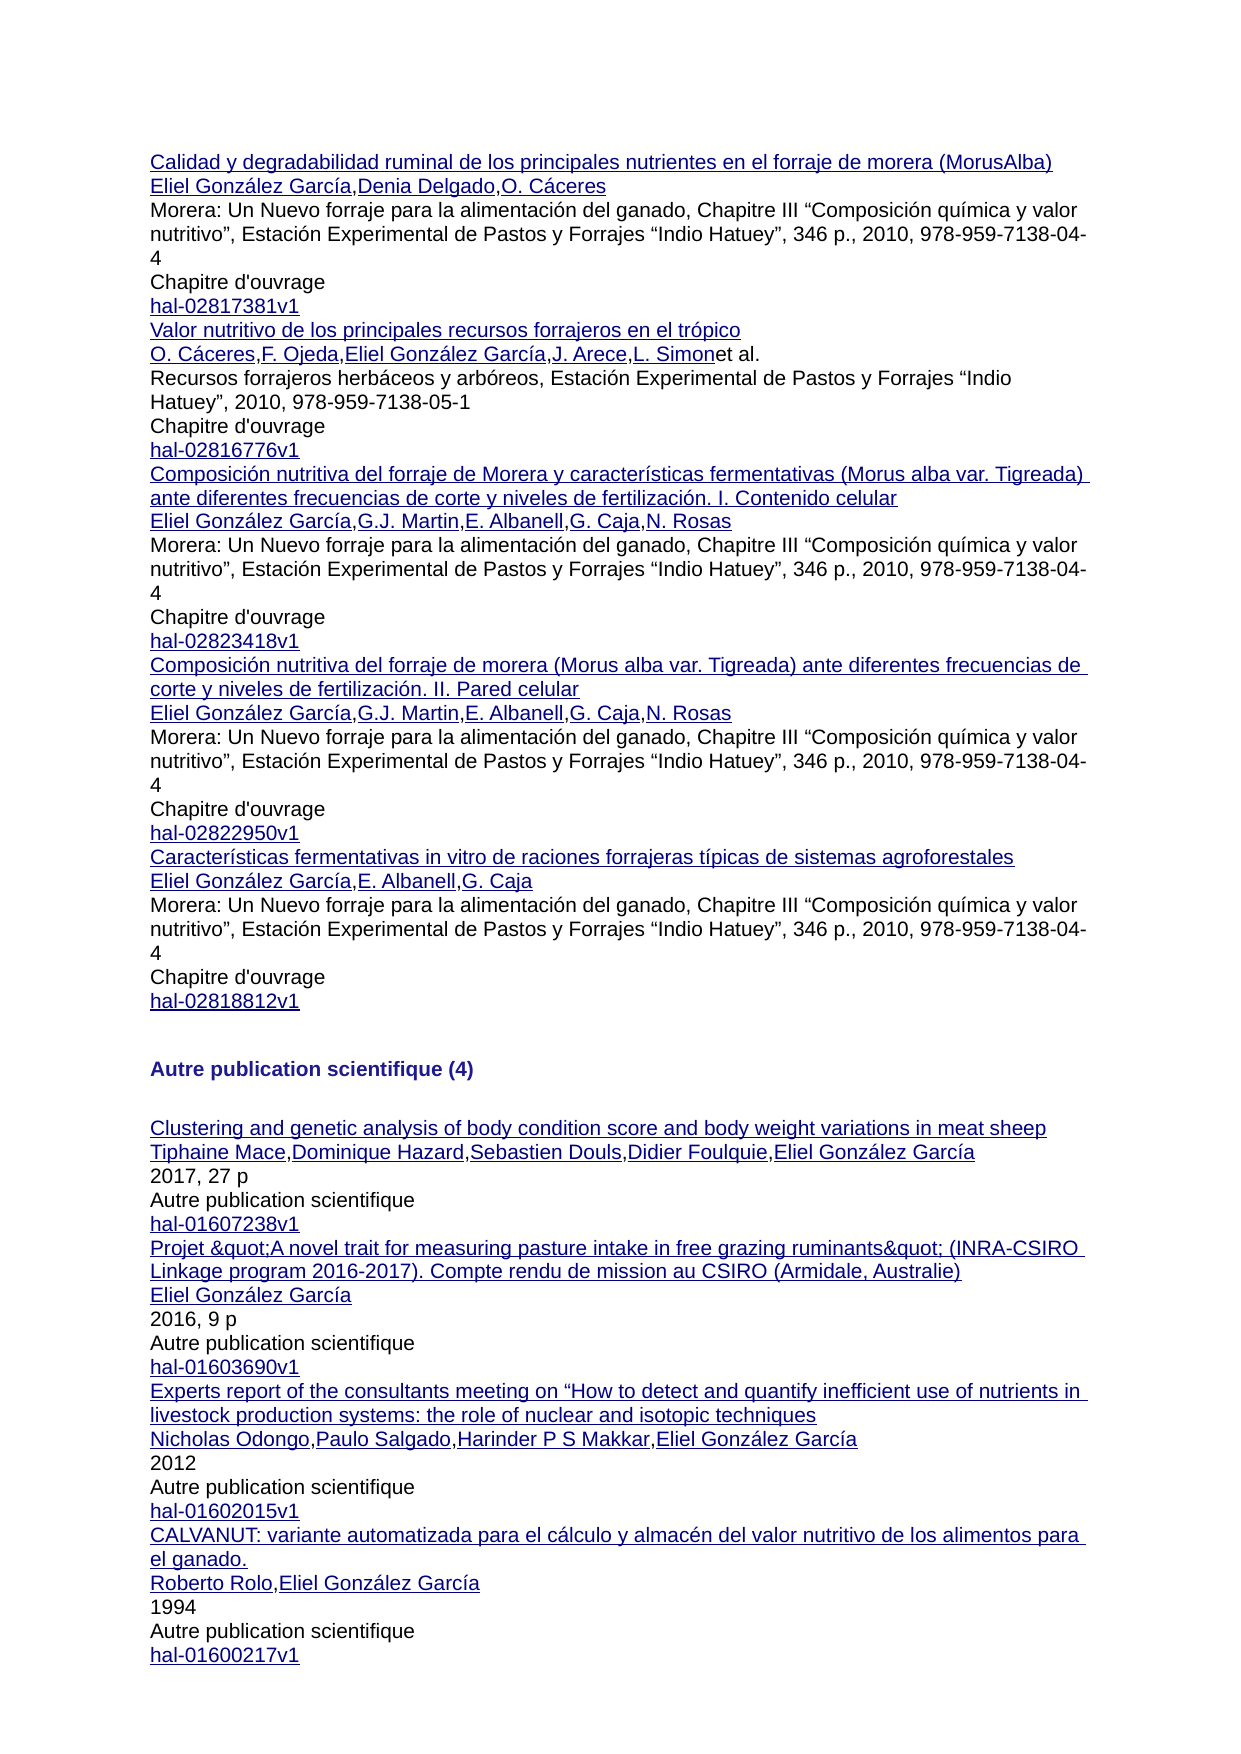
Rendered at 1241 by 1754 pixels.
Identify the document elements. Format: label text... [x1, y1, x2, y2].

table_cell Experts report of the consultants meeting on “How to detect and quantify inefficient use of nutrients in livestock production systems: the role of nuclear and isotopic techniques Nicholas Odongo,Paulo Salgado,Harinder P S Makkar,Eliel González García 2012 Autre publication scientifique hal-01602015v1 [150, 1379, 1090, 1523]
table_cell Composición nutritiva del forraje de Morera y características fermentativas (Morus alba var. Tigreada) [150, 461, 1090, 482]
table_cell Características fermentativas in vitro de raciones forrajeras típicas de sistemas agroforestales Eliel González García,E. Albanell,G. Caja Morera: Un Nuevo forraje para la alimentación del ganado, Chapitre III “Composición química y valor nutritivo”, Estación Experimental de Pastos y Forrajes “Indio Hatuey”, 346 p., 2010, 978-959-7138-04-4 Chapitre d'ouvrage hal-02818812v1 [150, 845, 1090, 1012]
table_cell Valor nutritivo de los principales recursos forrajeros en el trópico O. Cáceres,F. Ojeda,Eliel González García,J. Arece,L. Simonet al. Recursos forrajeros herbáceos y arbóreos, Estación Experimental de Pastos y Forrajes “Indio Hatuey”, 2010, 978-959-7138-05-1 Chapitre d'ouvrage hal-02816776v1 [150, 318, 1090, 461]
table_header Clustering and genetic analysis of body condition score and body weight variations in meat sheep Tiphaine Mace,Dominique Hazard,Sebastien Douls,Didier Foulquie,Eliel González García 2017, 27 p Autre publication scientifique hal-01607238v1 [150, 1116, 1090, 1235]
table_cell Projet &quot;A novel trait for measuring pasture intake in free grazing ruminants&quot; (INRA-CSIRO Linkage program 2016-2017). Compte rendu de mission au CSIRO (Armidale, Australie) Eliel González García 2016, 9 p Autre publication scientifique hal-01603690v1 [150, 1235, 1090, 1379]
table_cell Calidad y degradabilidad ruminal de los principales nutrientes en el forraje de morera (MorusAlba) Eliel González García,Denia Delgado,O. Cáceres Morera: Un Nuevo forraje para la alimentación del ganado, Chapitre III “Composición química y valor nutritivo”, Estación Experimental de Pastos y Forrajes “Indio Hatuey”, 346 p., 2010, 978-959-7138-04-4 Chapitre d'ouvrage hal-02817381v1 [150, 150, 1090, 318]
table_cell ante diferentes frecuencias de corte y niveles de fertilización. I. Contenido celular Eliel González García,G.J. Martin,E. Albanell,G. Caja,N. Rosas Morera: Un Nuevo forraje para la alimentación del ganado, Chapitre III “Composición química y valor nutritivo”, Estación Experimental de Pastos y Forrajes “Indio Hatuey”, 346 p., 2010, 978-959-7138-04-4 Chapitre d'ouvrage hal-02823418v1 [150, 483, 1090, 653]
table_cell Composición nutritiva del forraje de morera (Morus alba var. Tigreada) ante diferentes frecuencias de corte y niveles de fertilización. II. Pared celular Eliel González García,G.J. Martin,E. Albanell,G. Caja,N. Rosas Morera: Un Nuevo forraje para la alimentación del ganado, Chapitre III “Composición química y valor nutritivo”, Estación Experimental de Pastos y Forrajes “Indio Hatuey”, 346 p., 2010, 978-959-7138-04-4 Chapitre d'ouvrage hal-02822950v1 [150, 653, 1090, 845]
subtitle Autre publication scientifique (4) [150, 1057, 1090, 1081]
table_cell CALVANUT: variante automatizada para el cálculo y almacén del valor nutritivo de los alimentos para el ganado. Roberto Rolo,Eliel González García 1994 Autre publication scientifique hal-01600217v1 [150, 1523, 1090, 1667]
